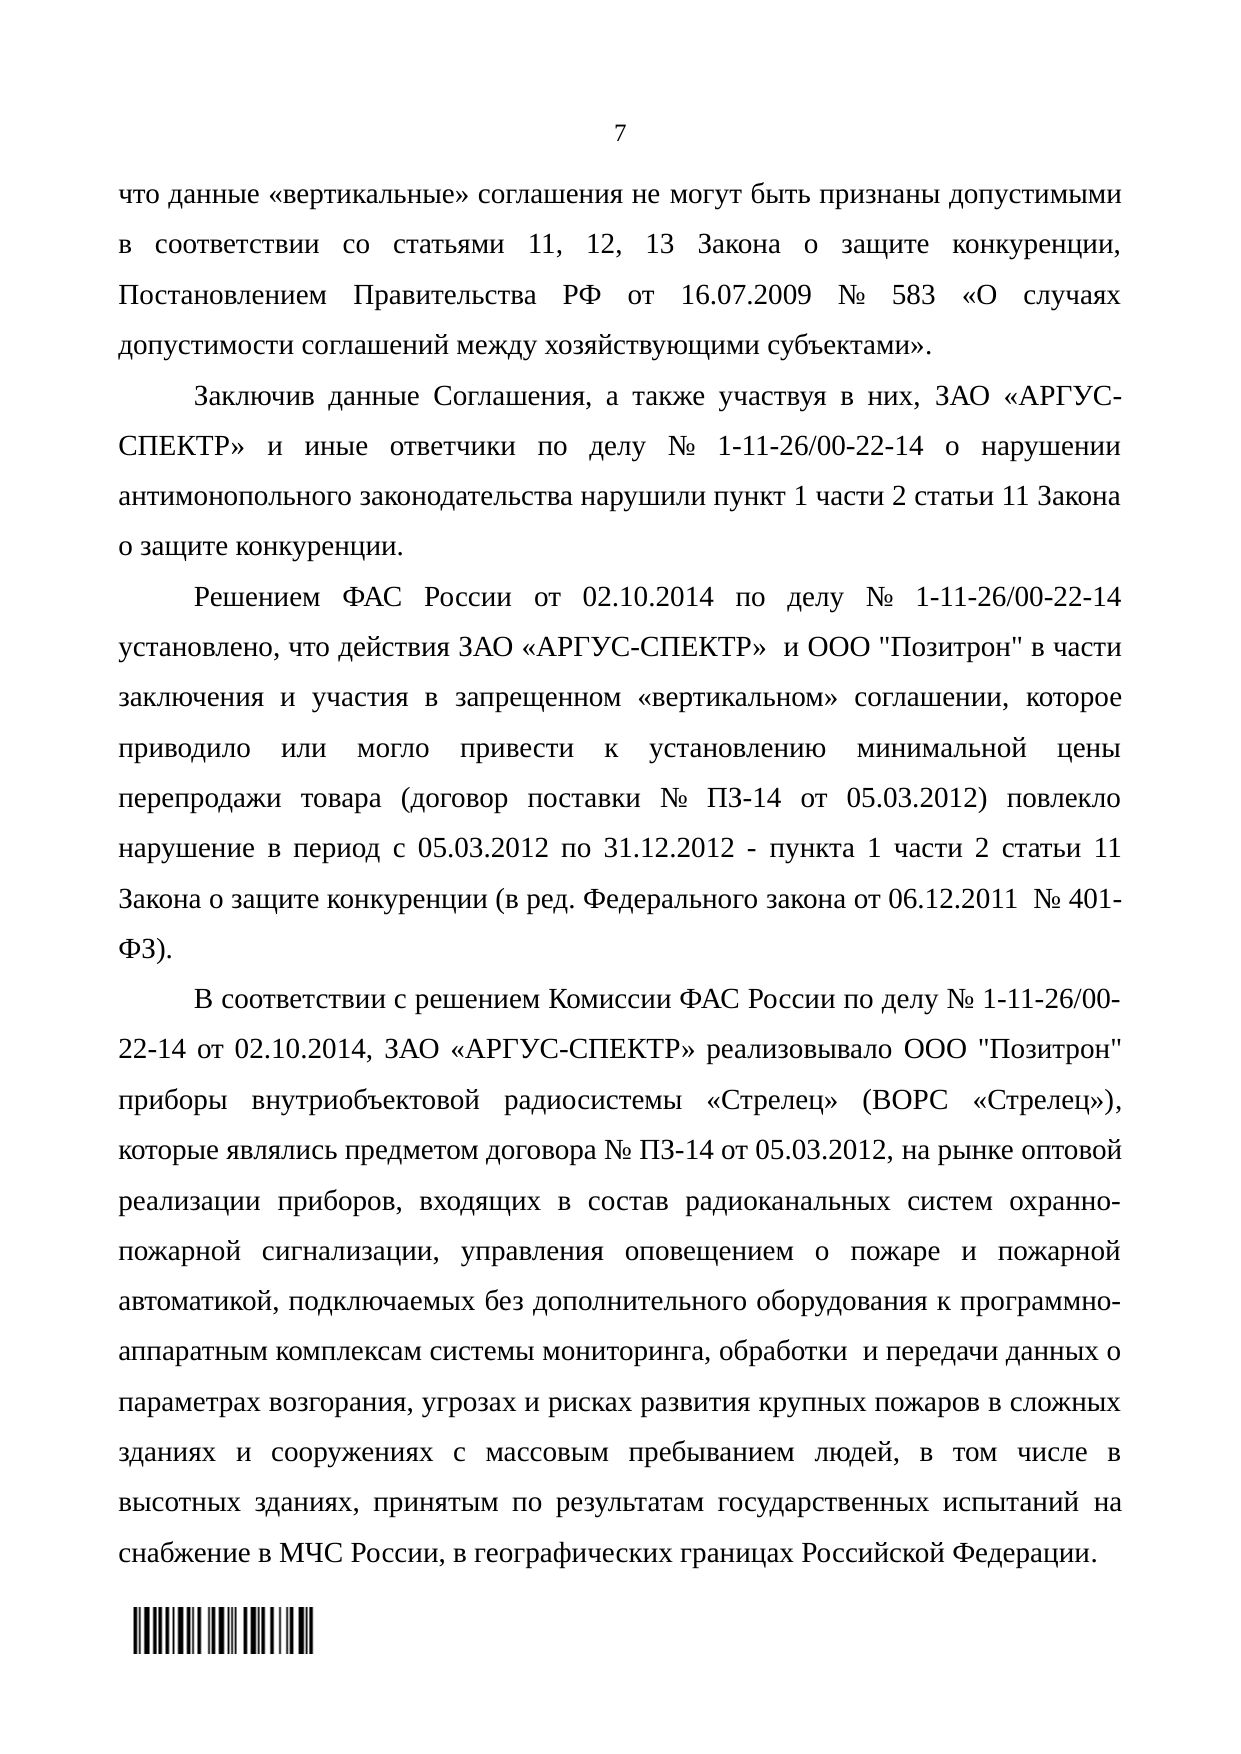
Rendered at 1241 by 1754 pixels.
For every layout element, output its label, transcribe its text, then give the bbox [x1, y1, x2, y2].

text что данные «вертикальные» соглашения не могут быть признаны допустимыми в соответствии со статьями 11, 12, 13 Закона о защите конкуренции, Постановлением Правительства РФ от 16.07.2009 № 583 «О случаях допустимости соглашений между хозяйствующими субъектами». [118, 176, 1122, 361]
text Заключив данные Соглашения, а также участвуя в них, ЗАО «АРГУС-СПЕКТР» и иные ответчики по делу № 1-11-26/00-22-14 о нарушении антимонопольного законодательства нарушили пункт 1 части 2 статьи 11 Закона о защите конкуренции. [118, 378, 1122, 562]
text Решением ФАС России от 02.10.2014 по делу № 1-11-26/00-22-14 установлено, что действия ЗАО «АРГУС-СПЕКТР» и ООО "Позитрон" в части заключения и участия в запрещенном «вертикальном» соглашении, которое приводило или могло привести к установлению минимальной цены перепродажи товара (договор поставки № ПЗ-14 от 05.03.2012) повлекло нарушение в период с 05.03.2012 по 31.12.2012 - пункта 1 части 2 статьи 11 Закона о защите конкуренции (в ред. Федерального закона от 06.12.2011 № 401-ФЗ). [118, 579, 1122, 964]
text В соответствии с решением Комиссии ФАС России по делу № 1-11-26/00-22-14 от 02.10.2014, ЗАО «АРГУС-СПЕКТР» реализовывало ООО "Позитрон" приборы внутриобъектовой радиосистемы «Стрелец» (ВОРС «Стрелец»), которые являлись предметом договора № ПЗ-14 от 05.03.2012, на рынке оптовой реализации приборов, входящих в состав радиоканальных систем охранно-пожарной сигнализации, управления оповещением о пожаре и пожарной автоматикой, подключаемых без дополнительного оборудования к программно-аппаратным комплексам системы мониторинга, обработки и передачи данных о параметрах возгорания, угрозах и рисках развития крупных пожаров в сложных зданиях и сооружениях с массовым пребыванием людей, в том числе в высотных зданиях, принятым по результатам государственных испытаний на снабжение в МЧС России, в географических границах Российской Федерации. [118, 981, 1122, 1568]
picture [118, 1607, 331, 1654]
